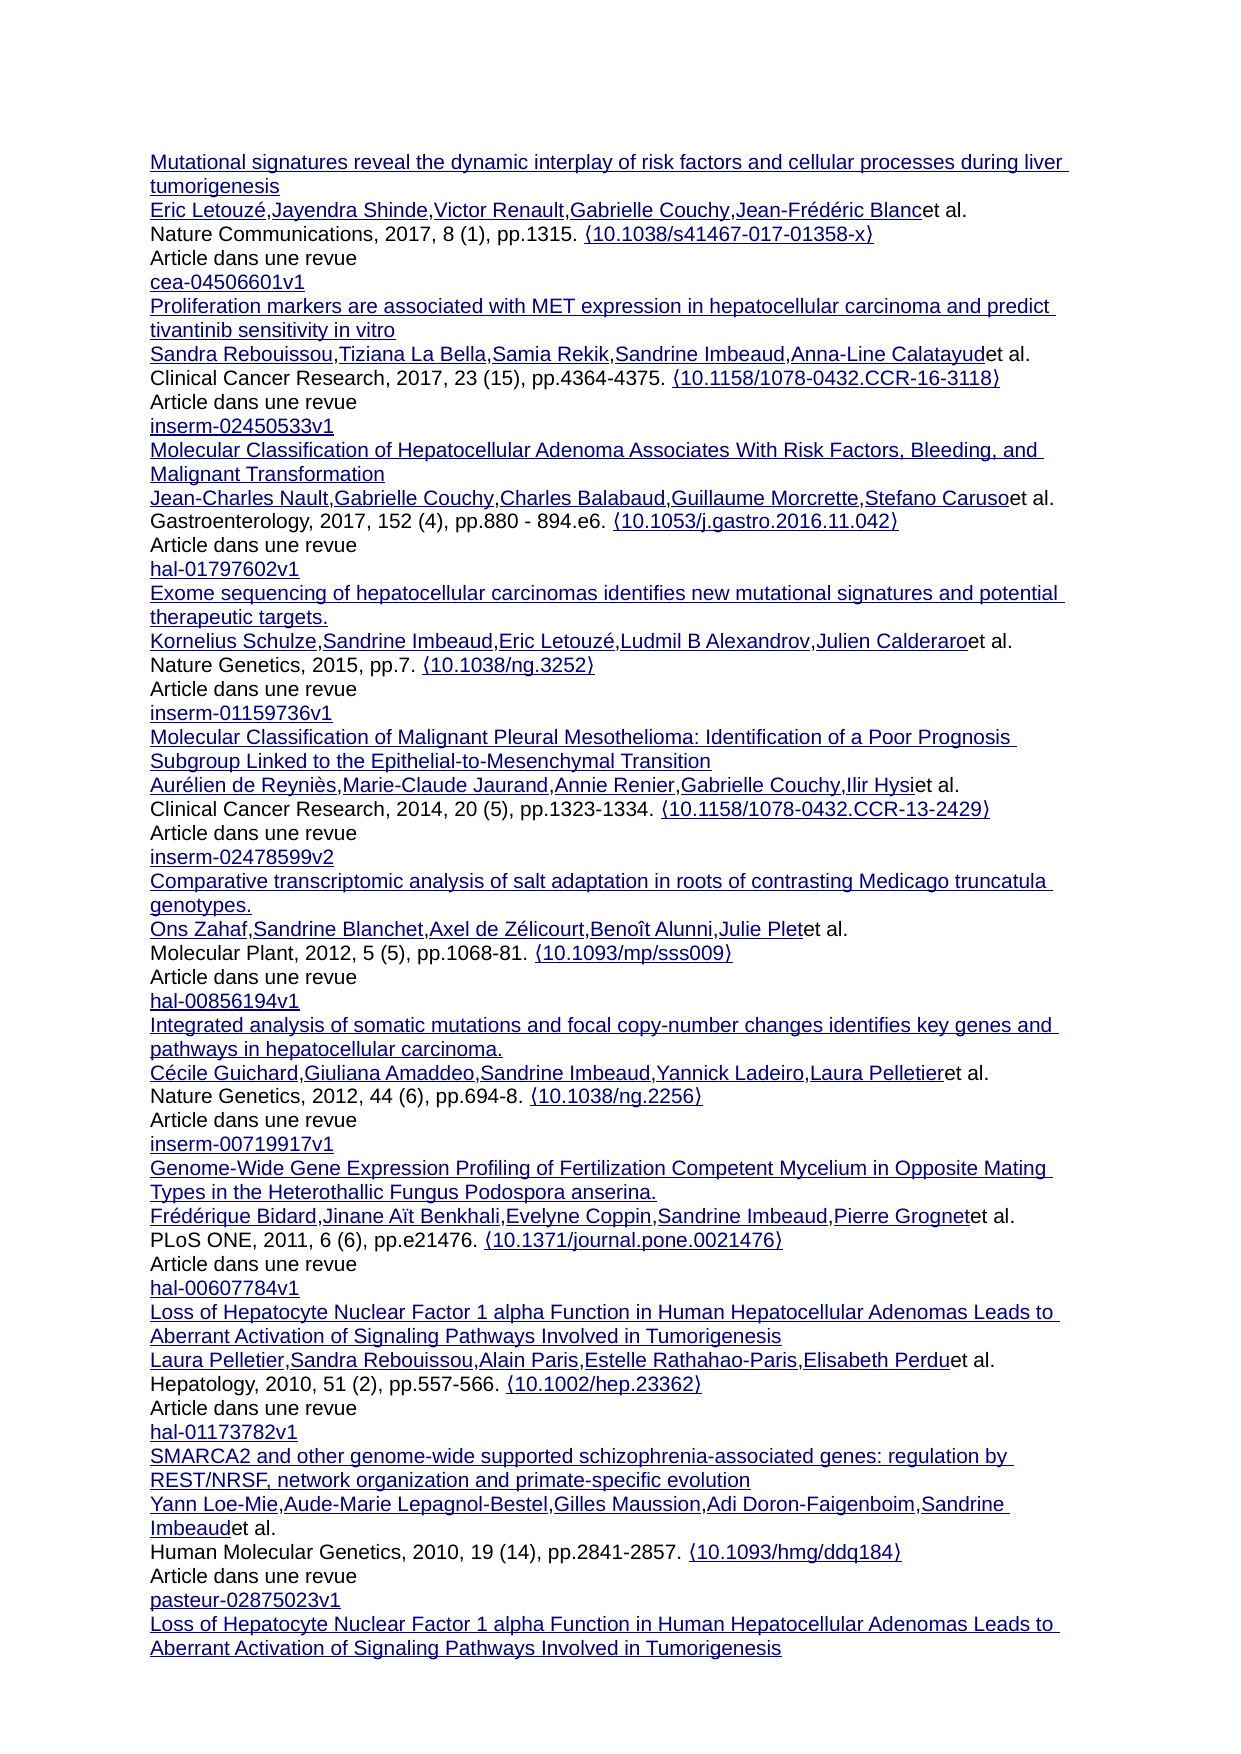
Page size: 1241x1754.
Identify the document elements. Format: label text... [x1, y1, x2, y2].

table_cell Loss of Hepatocyte Nuclear Factor 1 alpha Function in Human Hepatocellular Adenomas Leads to Aberrant Activation of Signaling Pathways Involved in Tumorigenesis [150, 1611, 1090, 1659]
table_cell Mutational signatures reveal the dynamic interplay of risk factors and cellular processes during liver tumorigenesis Eric Letouzé,Jayendra Shinde,Victor Renault,Gabrielle Couchy,Jean-Frédéric Blancet al. Nature Communications, 2017, 8 (1), pp.1315. ⟨10.1038/s41467-017-01358-x⟩ Article dans une revue cea-04506601v1 [150, 150, 1090, 294]
table_cell Genome-Wide Gene Expression Profiling of Fertilization Competent Mycelium in Opposite Mating Types in the Heterothallic Fungus Podospora anserina. Frédérique Bidard,Jinane Aït Benkhali,Evelyne Coppin,Sandrine Imbeaud,Pierre Grognetet al. PLoS ONE, 2011, 6 (6), pp.e21476. ⟨10.1371/journal.pone.0021476⟩ Article dans une revue hal-00607784v1 [150, 1156, 1090, 1300]
table_cell Molecular Classification of Malignant Pleural Mesothelioma: Identification of a Poor Prognosis Subgroup Linked to the Epithelial-to-Mesenchymal Transition Aurélien de Reyniès,Marie-Claude Jaurand,Annie Renier,Gabrielle Couchy,Ilir Hysiet al. Clinical Cancer Research, 2014, 20 (5), pp.1323-1334. ⟨10.1158/1078-0432.CCR-13-2429⟩ Article dans une revue inserm-02478599v2 [150, 725, 1090, 869]
table_cell Comparative transcriptomic analysis of salt adaptation in roots of contrasting Medicago truncatula genotypes. Ons Zahaf,Sandrine Blanchet,Axel de Zélicourt,Benoît Alunni,Julie Pletet al. Molecular Plant, 2012, 5 (5), pp.1068-81. ⟨10.1093/mp/sss009⟩ Article dans une revue hal-00856194v1 [150, 869, 1090, 1012]
table_cell Exome sequencing of hepatocellular carcinomas identifies new mutational signatures and potential therapeutic targets. Kornelius Schulze,Sandrine Imbeaud,Eric Letouzé,Ludmil B Alexandrov,Julien Calderaroet al. Nature Genetics, 2015, pp.7. ⟨10.1038/ng.3252⟩ Article dans une revue inserm-01159736v1 [150, 581, 1090, 725]
table_cell Integrated analysis of somatic mutations and focal copy-number changes identifies key genes and pathways in hepatocellular carcinoma. Cécile Guichard,Giuliana Amaddeo,Sandrine Imbeaud,Yannick Ladeiro,Laura Pelletieret al. Nature Genetics, 2012, 44 (6), pp.694-8. ⟨10.1038/ng.2256⟩ Article dans une revue inserm-00719917v1 [150, 1013, 1090, 1156]
table_cell SMARCA2 and other genome-wide supported schizophrenia-associated genes: regulation by REST/NRSF, network organization and primate-specific evolution Yann Loe-Mie,Aude-Marie Lepagnol-Bestel,Gilles Maussion,Adi Doron-Faigenboim,Sandrine Imbeaudet al. Human Molecular Genetics, 2010, 19 (14), pp.2841-2857. ⟨10.1093/hmg/ddq184⟩ Article dans une revue pasteur-02875023v1 [150, 1444, 1090, 1611]
table_cell Proliferation markers are associated with MET expression in hepatocellular carcinoma and predict tivantinib sensitivity in vitro Sandra Rebouissou,Tiziana La Bella,Samia Rekik,Sandrine Imbeaud,Anna-Line Calatayudet al. Clinical Cancer Research, 2017, 23 (15), pp.4364-4375. ⟨10.1158/1078-0432.CCR-16-3118⟩ Article dans une revue inserm-02450533v1 [150, 294, 1090, 437]
table_cell Molecular Classification of Hepatocellular Adenoma Associates With Risk Factors, Bleeding, and Malignant Transformation Jean-Charles Nault,Gabrielle Couchy,Charles Balabaud,Guillaume Morcrette,Stefano Carusoet al. Gastroenterology, 2017, 152 (4), pp.880 - 894.e6. ⟨10.1053/j.gastro.2016.11.042⟩ Article dans une revue hal-01797602v1 [150, 438, 1090, 581]
table_cell Loss of Hepatocyte Nuclear Factor 1 alpha Function in Human Hepatocellular Adenomas Leads to Aberrant Activation of Signaling Pathways Involved in Tumorigenesis Laura Pelletier,Sandra Rebouissou,Alain Paris,Estelle Rathahao-Paris,Elisabeth Perduet al. Hepatology, 2010, 51 (2), pp.557-566. ⟨10.1002/hep.23362⟩ Article dans une revue hal-01173782v1 [150, 1300, 1090, 1444]
